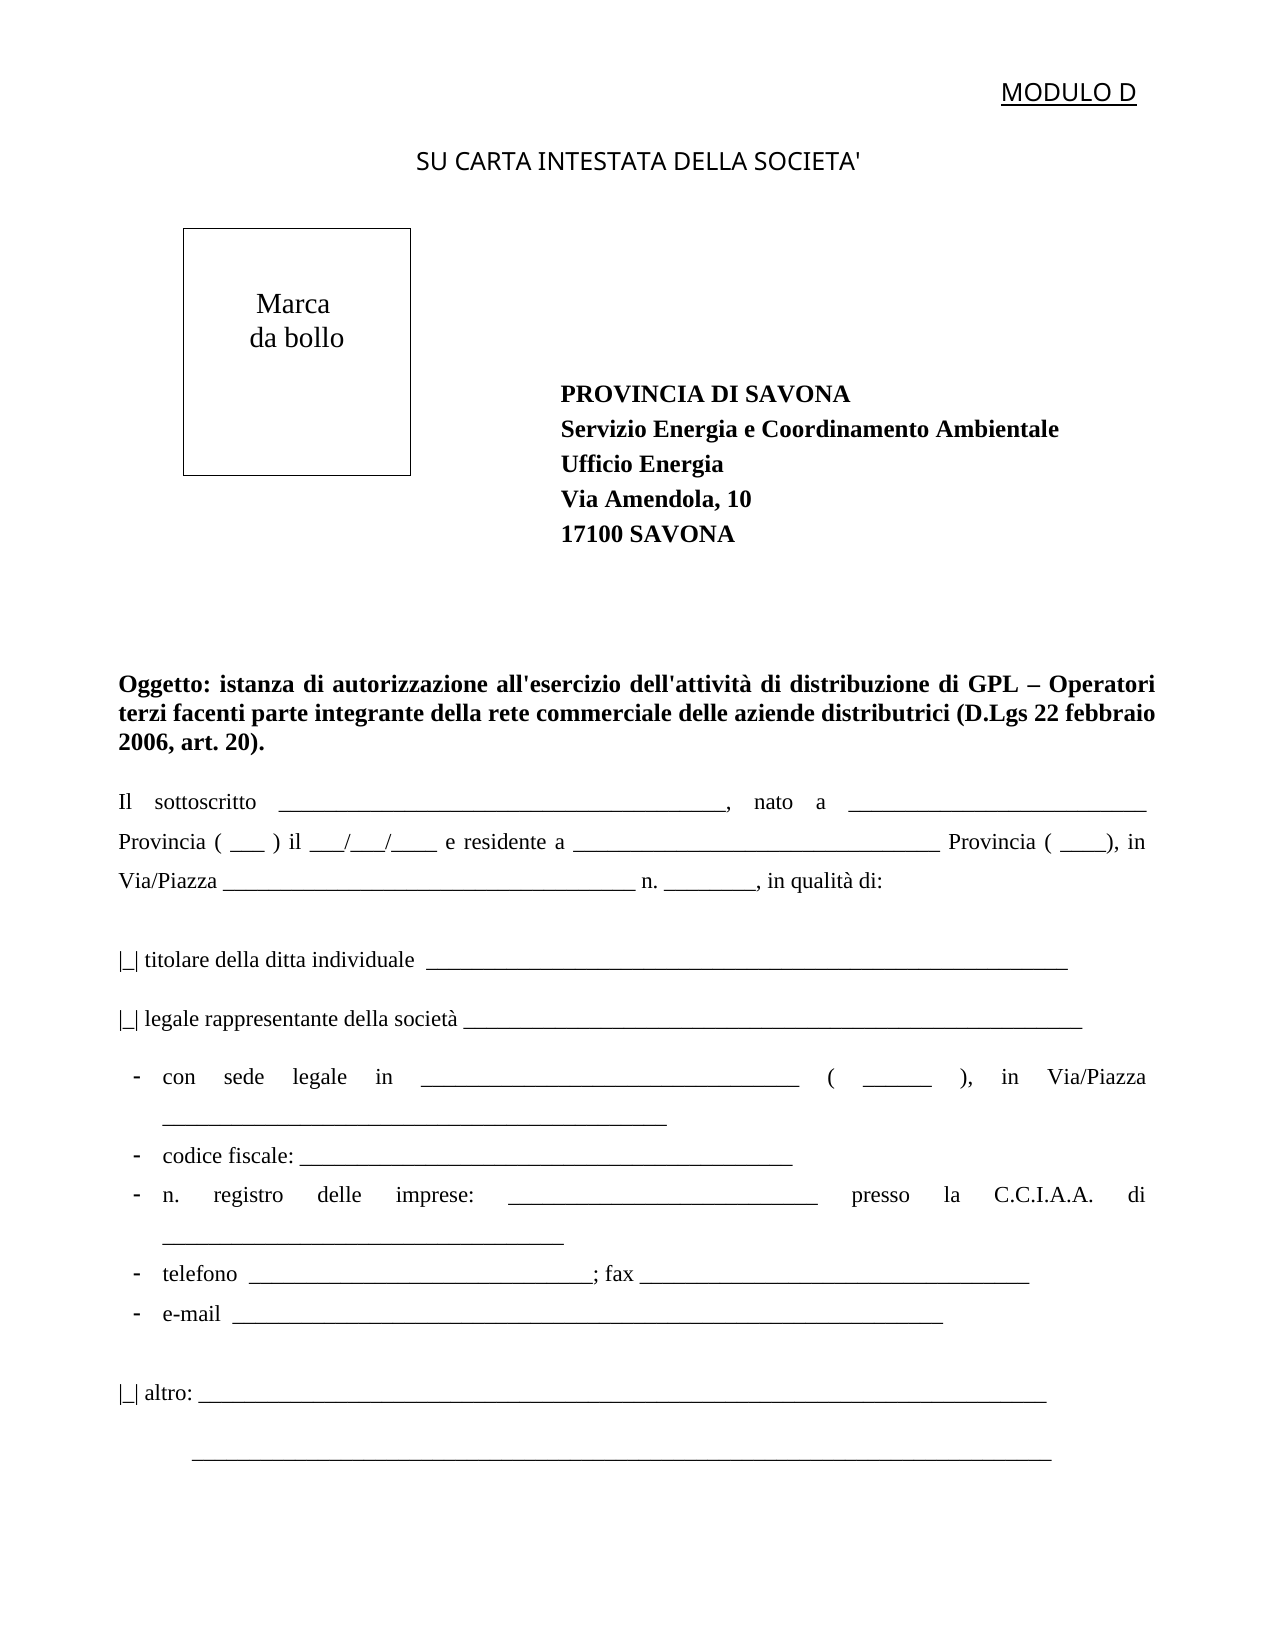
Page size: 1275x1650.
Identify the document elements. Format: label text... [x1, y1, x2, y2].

text Oggetto: istanza di autorizzazione all'esercizio dell'attività di distribuzione di GPL – Operatori terzi facenti parte integrante della rete commerciale delle aziende distributrici (D.Lgs 22 febbraio 2006, art. 20). [118, 669, 1157, 756]
list telefono ______________________________; fax __________________________________ [133, 1260, 1147, 1287]
list n. registro delle imprese: ___________________________ presso la C.C.I.A.A. di ___________________________________ [133, 1181, 1147, 1247]
text |_| titolare della ditta individuale ________________________________________________________ [118, 946, 1147, 973]
text |_| altro: __________________________________________________________________________ [118, 1379, 1147, 1405]
text 17100 SAVONA [544, 519, 1157, 548]
list e-mail ______________________________________________________________ [133, 1300, 1147, 1326]
subtitle PROVINCIA DI SAVONA [560, 379, 1157, 408]
subtitle Via Amendola, 10 [544, 484, 1157, 513]
subtitle Servizio Energia e Coordinamento Ambientale [561, 414, 1157, 443]
list codice fiscale: ___________________________________________ [133, 1142, 1147, 1168]
text Ufficio Energia [561, 449, 1157, 478]
list con sede legale in _________________________________ ( ______ ), in Via/Piazza ____________________________________________ [133, 1063, 1147, 1129]
text ___________________________________________________________________________ [118, 1437, 1147, 1463]
text |_| legale rappresentante della società ______________________________________________________ [118, 1004, 1147, 1031]
text Il sottoscritto _______________________________________, nato a __________________________ Provincia ( ___ ) il ___/___/____ e residente a ________________________________ Provincia ( ____), in Via/Piazza ____________________________________ n. ________, in qualità di: [118, 788, 1147, 894]
